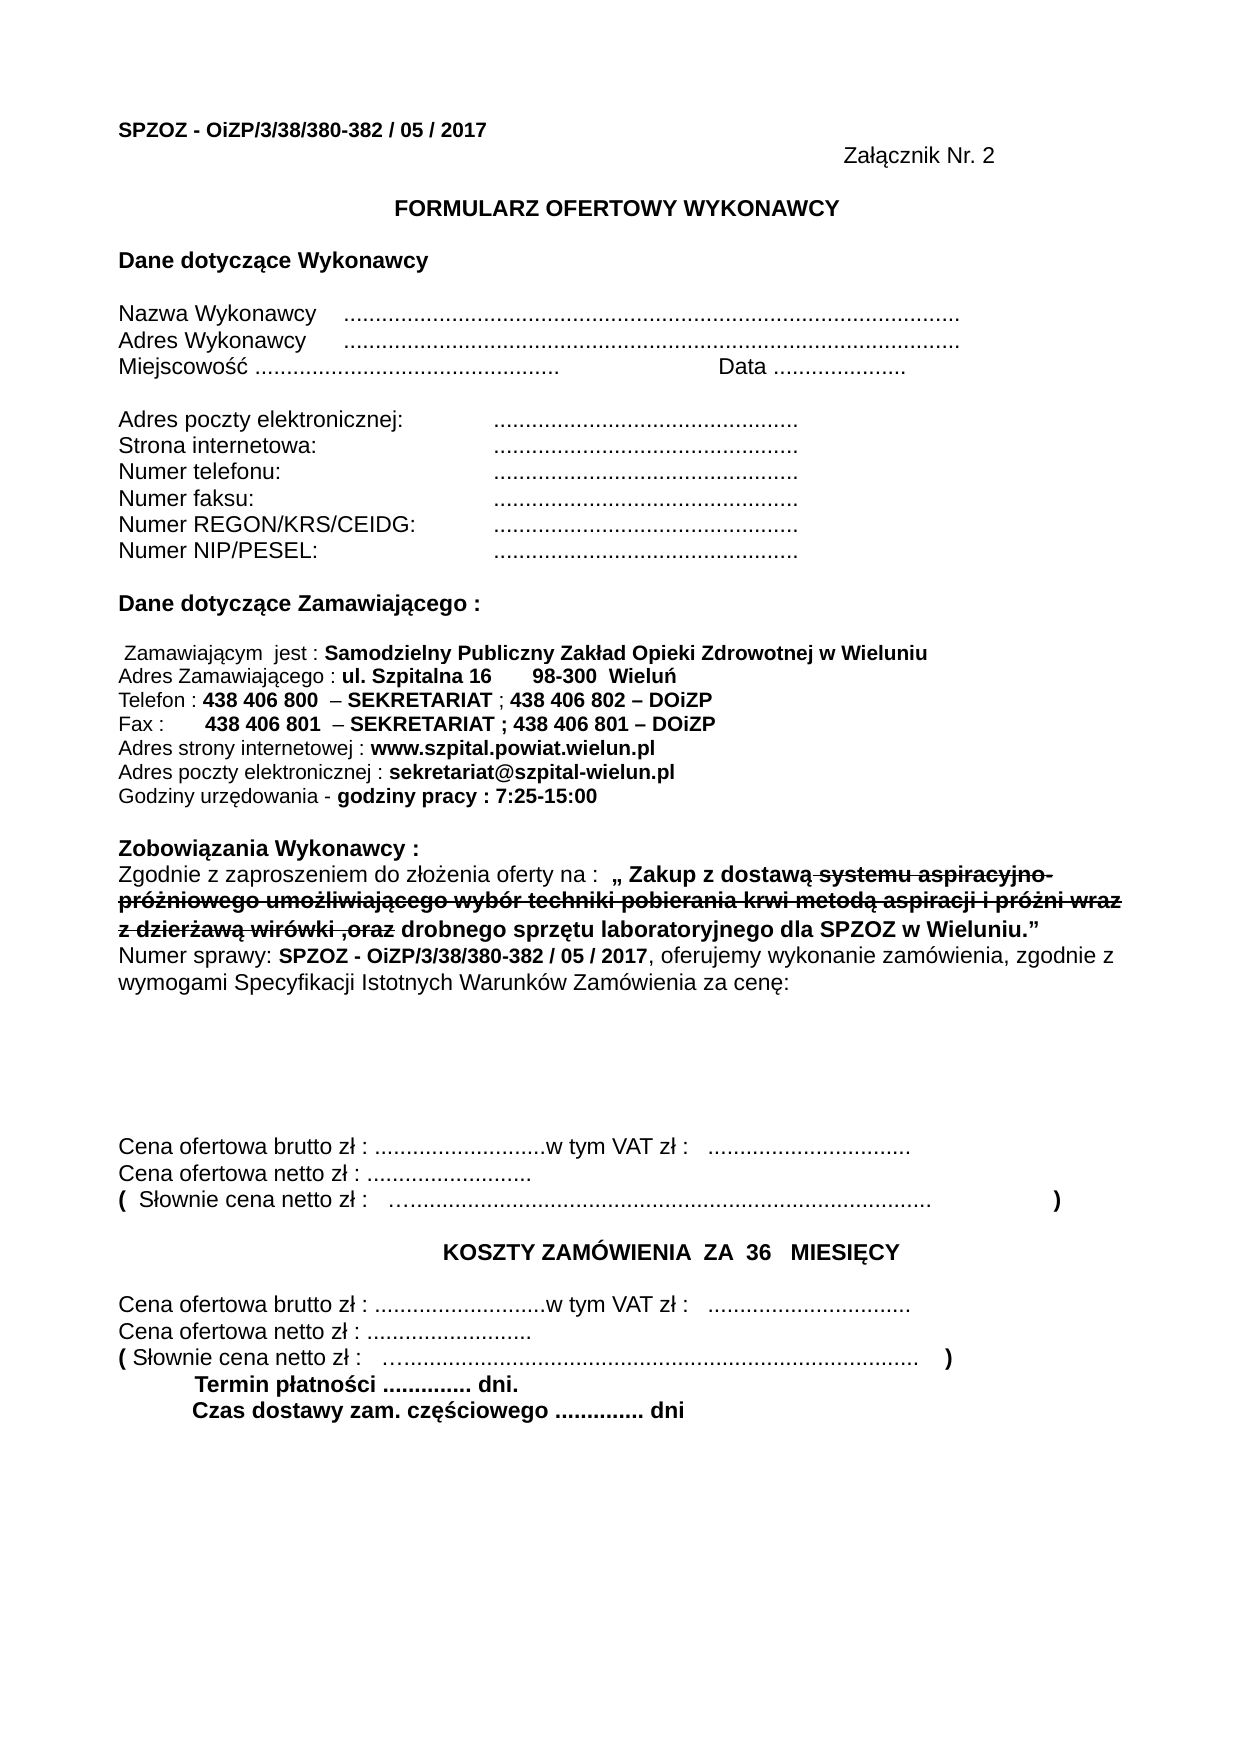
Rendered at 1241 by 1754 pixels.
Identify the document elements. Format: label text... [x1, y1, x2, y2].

text SPZOZ - OiZP/3/38/380-382 / 05 / 2017 [118, 118, 1122, 142]
text Numer telefonu: ................................................ [118, 458, 1122, 485]
text Cena ofertowa brutto zł : ...........................w tym VAT zł : ................................ [118, 1133, 1122, 1160]
text Dane dotyczące Wykonawcy [118, 247, 1122, 274]
text Cena ofertowa netto zł : .......................... [118, 1160, 1122, 1186]
text Numer faksu: ................................................ [118, 485, 1122, 511]
text Fax : 438 406 801 – SEKRETARIAT ; 438 406 801 – DOiZP [118, 712, 1122, 736]
text Załącznik Nr. 2 [118, 142, 1122, 168]
text Adres poczty elektronicznej : sekretariat@szpital-wielun.pl [118, 760, 1122, 784]
text Strona internetowa: ................................................ [118, 432, 1122, 458]
text KOSZTY ZAMÓWIENIA ZA 36 MIESIĘCY [118, 1239, 1122, 1265]
text Zgodnie z zaproszeniem do złożenia oferty na : „ Zakup z dostawą systemu aspiracyjno-próżniowego umożliwiającego wybór techniki pobierania krwi metodą aspiracji i próżni wraz z dzierżawą wirówki ,oraz drobnego sprzętu laboratoryjnego dla SPZOZ w Wieluniu.” Numer sprawy: SPZOZ - OiZP/3/38/380-382 / 05 / 2017, oferujemy wykonanie zamówienia, zgodnie z wymogami Specyfikacji Istotnych Warunków Zamówienia za cenę: [118, 903, 1122, 995]
text Dane dotyczące Zamawiającego : [118, 590, 1122, 616]
text Cena ofertowa brutto zł : ...........................w tym VAT zł : ................................ [118, 1291, 1122, 1318]
text Adres strony internetowej : www.szpital.powiat.wielun.pl [118, 736, 1122, 760]
text ( Słownie cena netto zł : ….................................................................................. ) [118, 1186, 1122, 1212]
text Godziny urzędowania - godziny pracy : 7:25-15:00 [118, 784, 1122, 808]
text Zgodnie z zaproszeniem do złożenia oferty na : „ Zakup z dostawą systemu aspiracyjno-próżniowego umożliwiającego wybór techniki pobierania krwi metodą aspiracji i próżni wraz z dzierżawą wirówki ,oraz drobnego sprzętu laboratoryjnego dla SPZOZ w Wieluniu.” Numer sprawy: SPZOZ - OiZP/3/38/380-382 / 05 / 2017, oferujemy wykonanie zamówienia, zgodnie z wymogami Specyfikacji Istotnych Warunków Zamówienia za cenę: [118, 861, 1122, 901]
text Numer NIP/PESEL: ................................................ [118, 537, 1122, 564]
text Adres Zamawiającego : ul. Szpitalna 16 98-300 Wieluń [118, 664, 1122, 688]
text Numer REGON/KRS/CEIDG: ................................................ [118, 511, 1122, 537]
text Telefon : 438 406 800 – SEKRETARIAT ; 438 406 802 – DOiZP [118, 688, 1122, 712]
text Termin płatności .............. dni. Czas dostawy zam. częściowego .............. dni [118, 1371, 1122, 1423]
text Zamawiającym jest : Samodzielny Publiczny Zakład Opieki Zdrowotnej w Wieluniu [118, 640, 1122, 664]
text FORMULARZ OFERTOWY WYKONAWCY [118, 195, 1122, 221]
text Nazwa Wykonawcy ................................................................................................. [118, 300, 1122, 327]
text ( Słownie cena netto zł : …................................................................................. ) [118, 1344, 1122, 1371]
text Cena ofertowa netto zł : .......................... [118, 1318, 1122, 1344]
text Adres Wykonawcy ................................................................................................. [118, 327, 1122, 353]
text Adres poczty elektronicznej: ................................................ [118, 406, 1122, 432]
text Zobowiązania Wykonawcy : [118, 834, 1122, 861]
text Miejscowość ................................................ Data ..................... [118, 353, 1122, 379]
